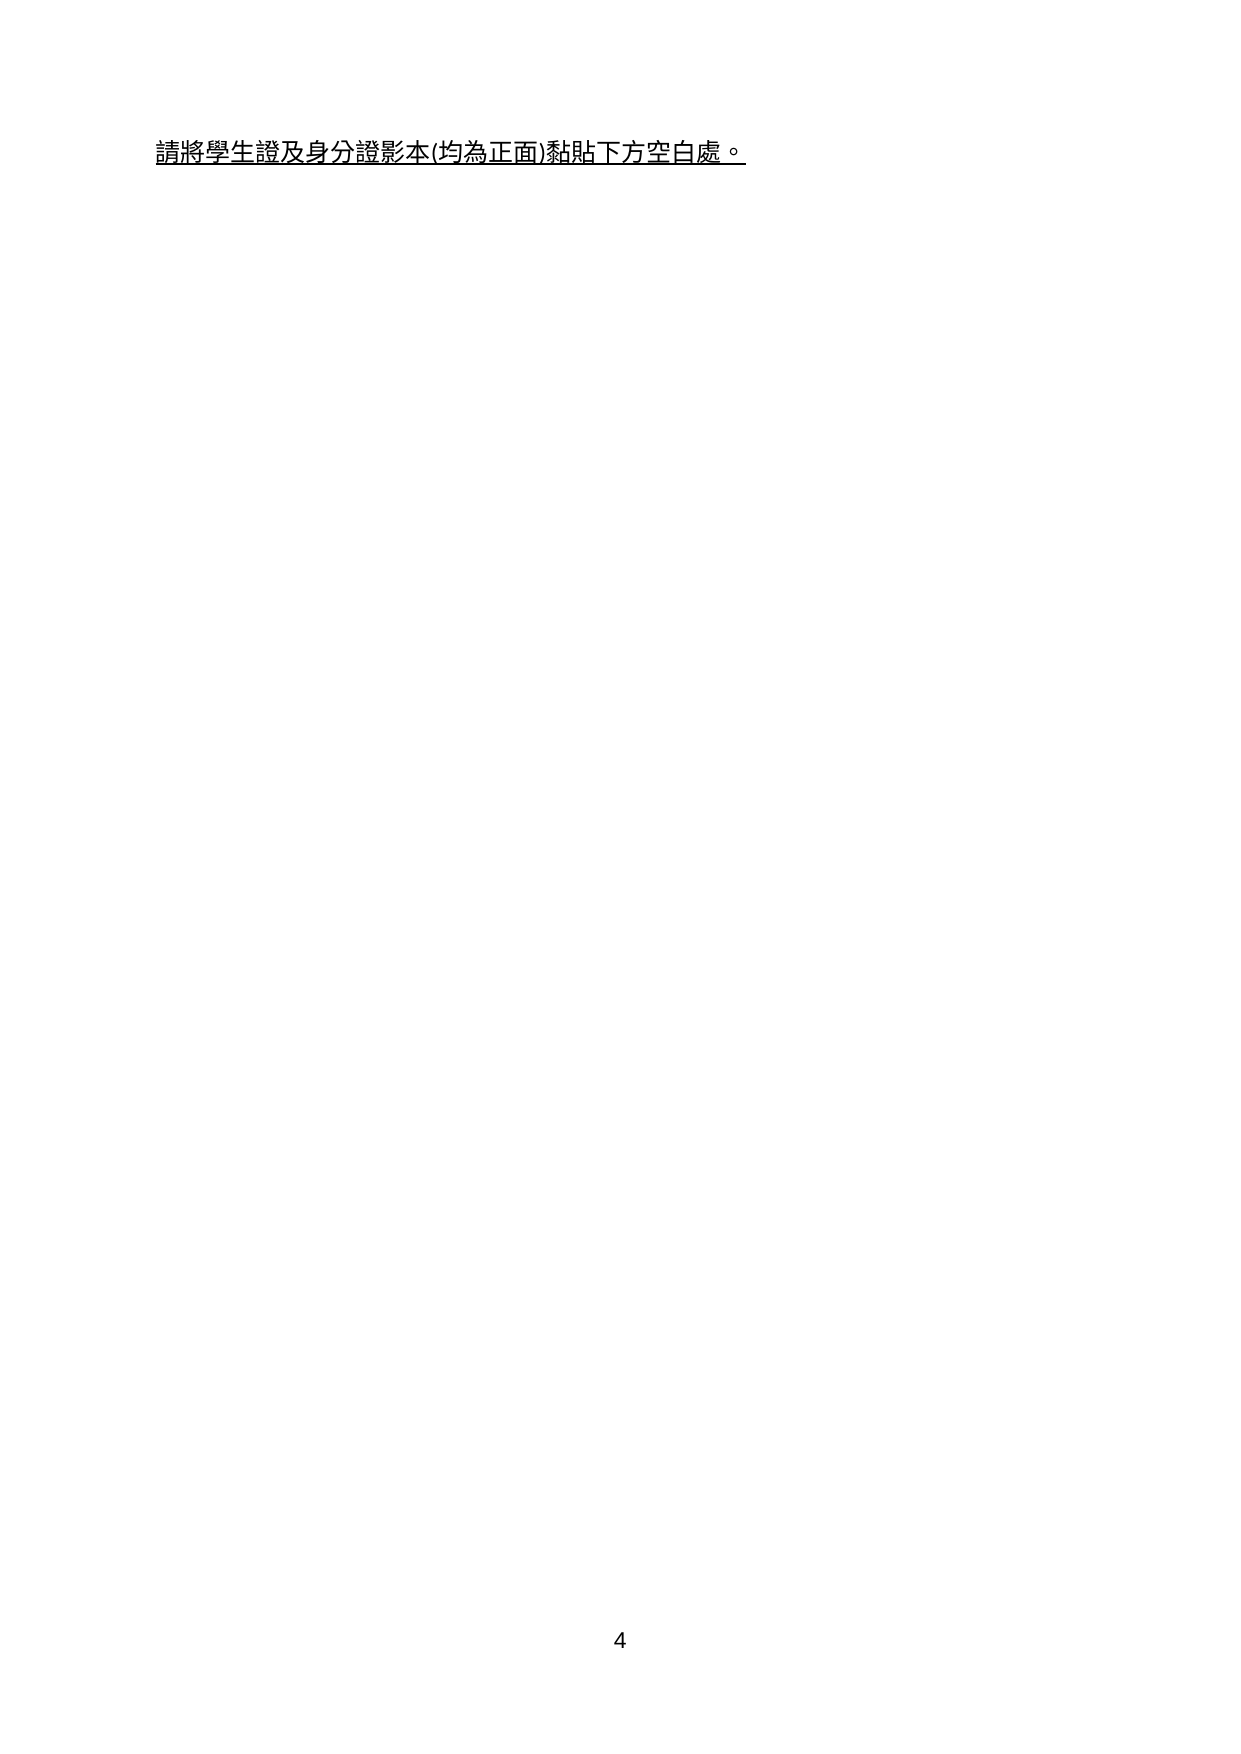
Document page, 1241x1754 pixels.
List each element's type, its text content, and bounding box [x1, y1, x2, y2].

text 請將學生證及身分證影本(均為正面)黏貼下方空白處。 [118, 132, 1092, 168]
